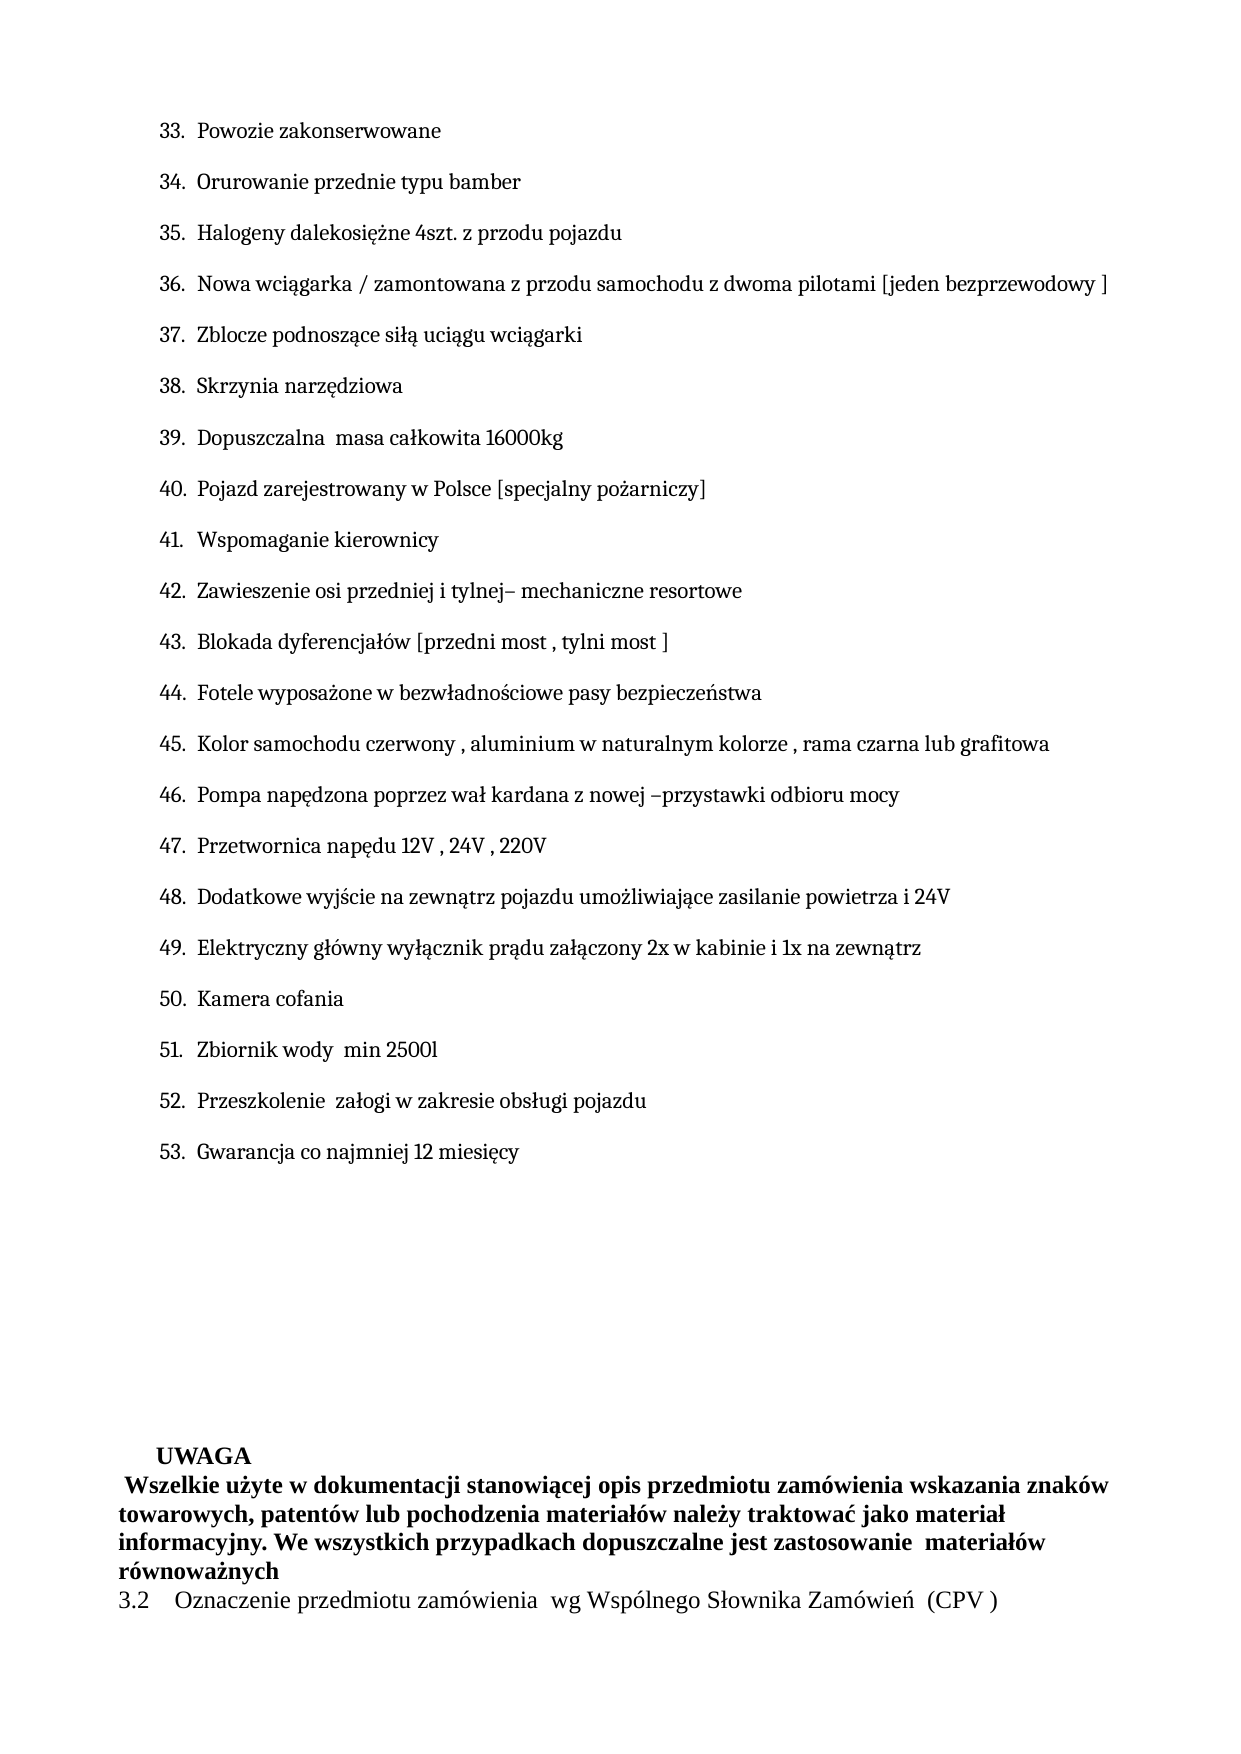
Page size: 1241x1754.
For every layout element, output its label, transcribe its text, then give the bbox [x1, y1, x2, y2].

list Kamera cofania [159, 986, 1122, 1012]
list Halogeny dalekosiężne 4szt. z przodu pojazdu [159, 220, 1122, 247]
list Przeszkolenie załogi w zakresie obsługi pojazdu [159, 1088, 1122, 1114]
text UWAGA [118, 1441, 1122, 1470]
list Pompa napędzona poprzez wał kardana z nowej –przystawki odbioru mocy [159, 782, 1122, 808]
text Wszelkie użyte w dokumentacji stanowiącej opis przedmiotu zamówienia wskazania znaków towarowych, patentów lub pochodzenia materiałów należy traktować jako materiał informacyjny. We wszystkich przypadkach dopuszczalne jest zastosowanie materiałów równoważnych [118, 1470, 1122, 1585]
list Wspomaganie kierownicy [159, 526, 1122, 553]
list Powozie zakonserwowane [159, 118, 1122, 144]
list Elektryczny główny wyłącznik prądu załączony 2x w kabinie i 1x na zewnątrz [159, 935, 1122, 961]
list Zawieszenie osi przedniej i tylnej– mechaniczne resortowe [159, 577, 1122, 604]
list Przetwornica napędu 12V , 24V , 220V [159, 833, 1122, 859]
list Skrzynia narzędziowa [159, 373, 1122, 400]
list Kolor samochodu czerwony , aluminium w naturalnym kolorze , rama czarna lub grafitowa [159, 731, 1122, 757]
list Zblocze podnoszące siłą uciągu wciągarki [159, 322, 1122, 349]
list Blokada dyferencjałów [przedni most , tylni most ] [159, 628, 1122, 655]
list Nowa wciągarka / zamontowana z przodu samochodu z dwoma pilotami [jeden bezprzewodowy ] [159, 271, 1122, 298]
list Orurowanie przednie typu bamber [159, 169, 1122, 196]
text 3.2 Oznaczenie przedmiotu zamówienia wg Wspólnego Słownika Zamówień (CPV ) [118, 1585, 1122, 1614]
list Dodatkowe wyjście na zewnątrz pojazdu umożliwiające zasilanie powietrza i 24V [159, 884, 1122, 910]
list Fotele wyposażone w bezwładnościowe pasy bezpieczeństwa [159, 679, 1122, 706]
list Pojazd zarejestrowany w Polsce [specjalny pożarniczy] [159, 475, 1122, 502]
list Dopuszczalna masa całkowita 16000kg [159, 424, 1122, 451]
list Gwarancja co najmniej 12 miesięcy [159, 1139, 1122, 1165]
list Zbiornik wody min 2500l [159, 1037, 1122, 1063]
